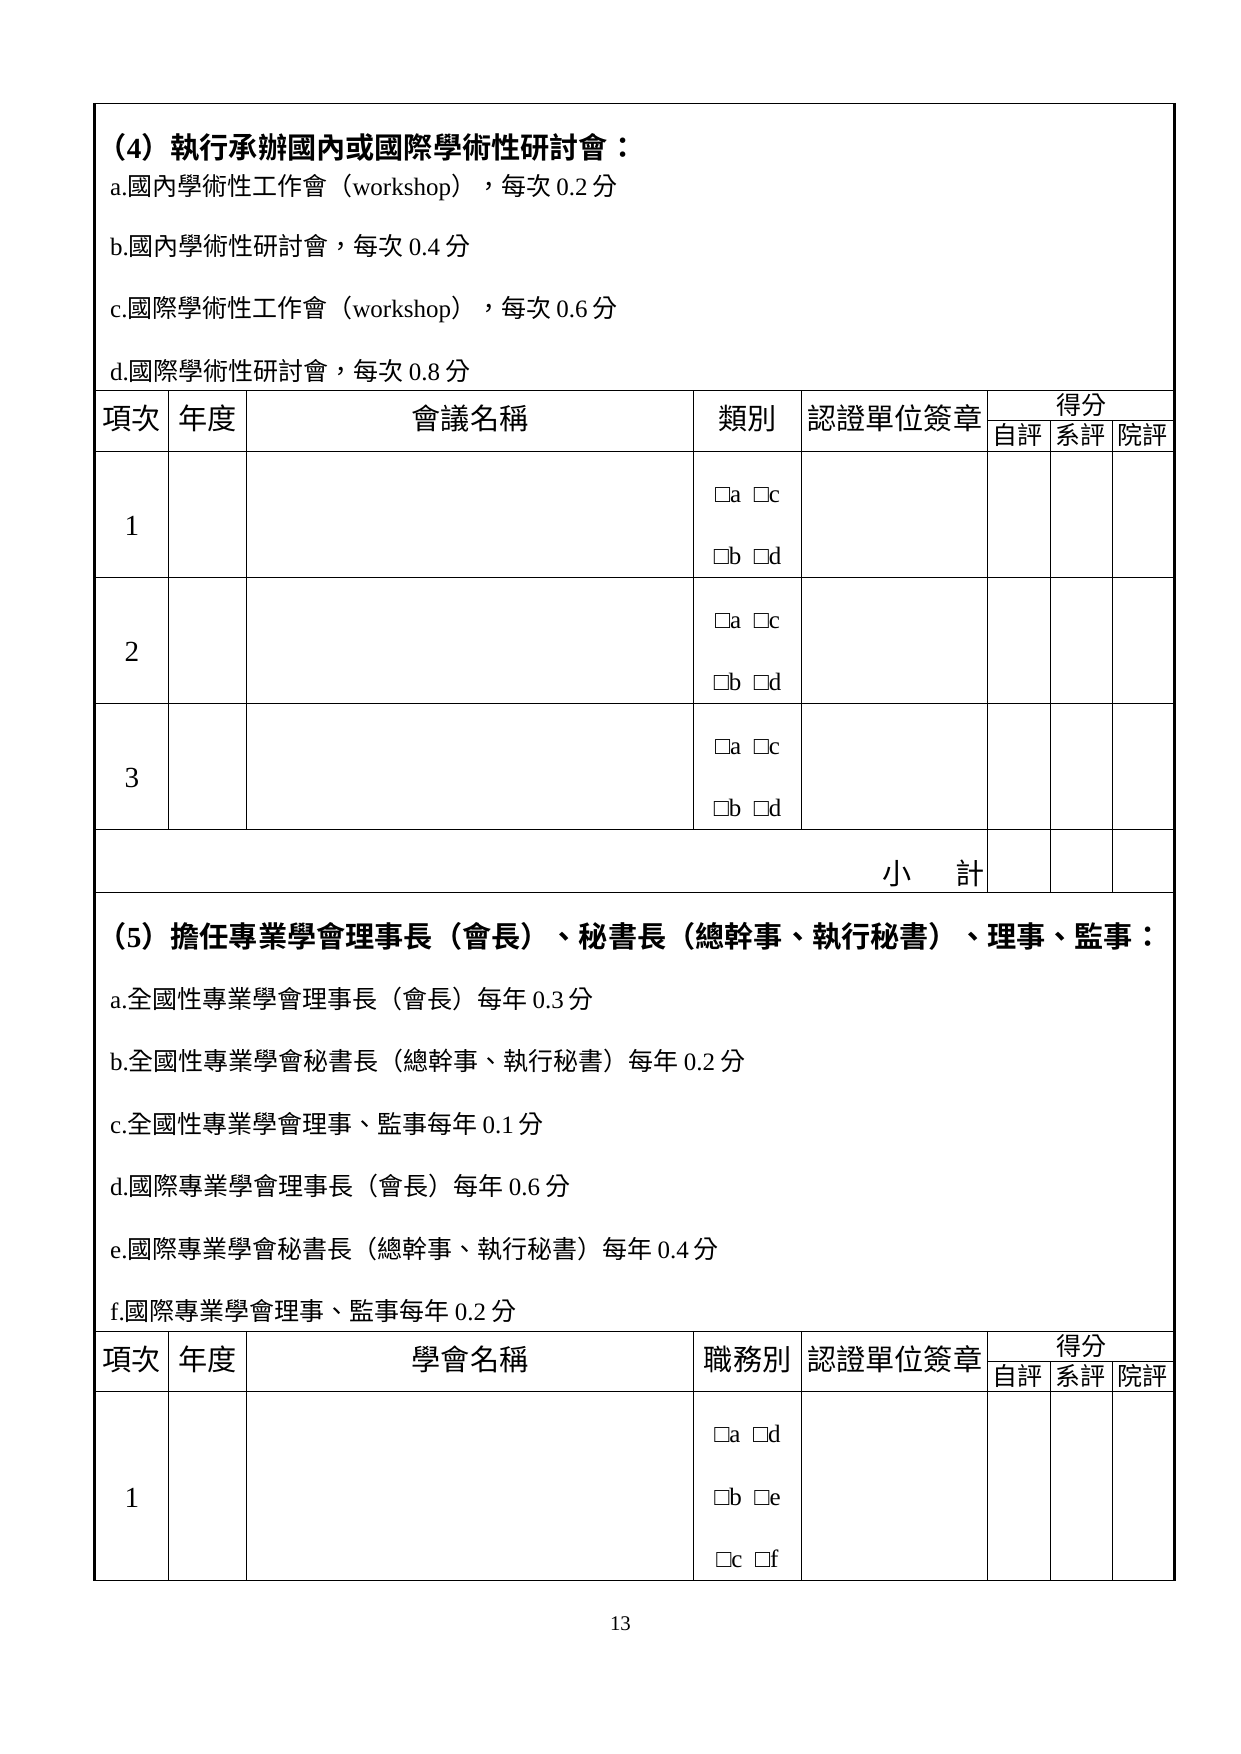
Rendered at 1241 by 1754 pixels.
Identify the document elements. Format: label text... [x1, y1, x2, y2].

table_cell 認證單位簽章 [802, 391, 987, 451]
table_cell [247, 1392, 693, 1580]
table_cell [802, 704, 987, 829]
table_cell [247, 452, 693, 577]
table_cell [1051, 452, 1112, 577]
table_cell [802, 452, 987, 577]
table_cell [988, 1392, 1050, 1580]
table_cell 職務別 [694, 1332, 801, 1391]
table_cell [169, 452, 246, 577]
table_cell 年度 [169, 391, 246, 451]
table_cell 1 [96, 452, 168, 577]
table_cell [1113, 830, 1173, 892]
table_cell 會議名稱 [247, 391, 693, 451]
table_cell 得分 [988, 1332, 1173, 1361]
table_cell 系評 [1051, 421, 1112, 451]
table_cell [1051, 830, 1112, 892]
table_cell [247, 578, 693, 703]
table_cell 項次 [96, 1332, 168, 1391]
table_cell 年度 [169, 1332, 246, 1391]
table_cell [169, 1392, 246, 1580]
table_cell [1113, 452, 1173, 577]
table_cell [988, 704, 1050, 829]
table_cell 得分 [988, 391, 1173, 420]
table_cell 認證單位簽章 [802, 1332, 987, 1391]
table_cell 項次 [96, 391, 168, 451]
table_cell 1 [96, 1392, 168, 1580]
table_cell [1113, 578, 1173, 703]
table_cell [1113, 1392, 1173, 1580]
table_cell 2 [96, 578, 168, 703]
table_cell （4）執行承辦國內或國際學術性研討會： a.國內學術性工作會（workshop），每次0.2分 b.國內學術性研討會，每次0.4分 c.國際學術性工作會（workshop），每次0.6分 d.國際學術性研討會，每次0.8分 [96, 104, 1173, 390]
table_cell 小 計 [96, 830, 987, 892]
table_cell □a □c □b □d [694, 704, 801, 829]
table_cell 自評 [988, 421, 1050, 451]
table_cell 類別 [694, 391, 801, 451]
table_cell 3 [96, 704, 168, 829]
table_cell [988, 830, 1050, 892]
table_cell 學會名稱 [247, 1332, 693, 1391]
table_cell （5）擔任專業學會理事長（會長）、秘書長（總幹事、執行秘書）、理事、監事： a.全國性專業學會理事長（會長）每年0.3分 b.全國性專業學會秘書長（總幹事、執行秘書）每年0.2分 c.全國性專業學會理事、監事每年0.1分 d.國際專業學會理事長（會長）每年0.6分 e.國際專業學會秘書長（總幹事、執行秘書）每年0.4分 f.國際專業學會理事、監事每年0.2分 [96, 893, 1173, 1331]
table_cell [1051, 578, 1112, 703]
table_cell [169, 578, 246, 703]
table_cell 院評 [1113, 1362, 1173, 1391]
table_cell □a □c □b □d [694, 452, 801, 577]
table_cell [1113, 704, 1173, 829]
table_cell [802, 578, 987, 703]
table_cell [247, 704, 693, 829]
table_cell 自評 [988, 1362, 1050, 1391]
table_cell 系評 [1051, 1362, 1112, 1391]
table_cell [169, 704, 246, 829]
table_cell □a □d □b □e □c □f [694, 1392, 801, 1580]
table_cell [988, 452, 1050, 577]
table_cell [1051, 704, 1112, 829]
table_cell □a □c □b □d [694, 578, 801, 703]
table_cell [988, 578, 1050, 703]
table_cell [802, 1392, 987, 1580]
table_cell [1051, 1392, 1112, 1580]
table_cell 院評 [1113, 421, 1173, 451]
